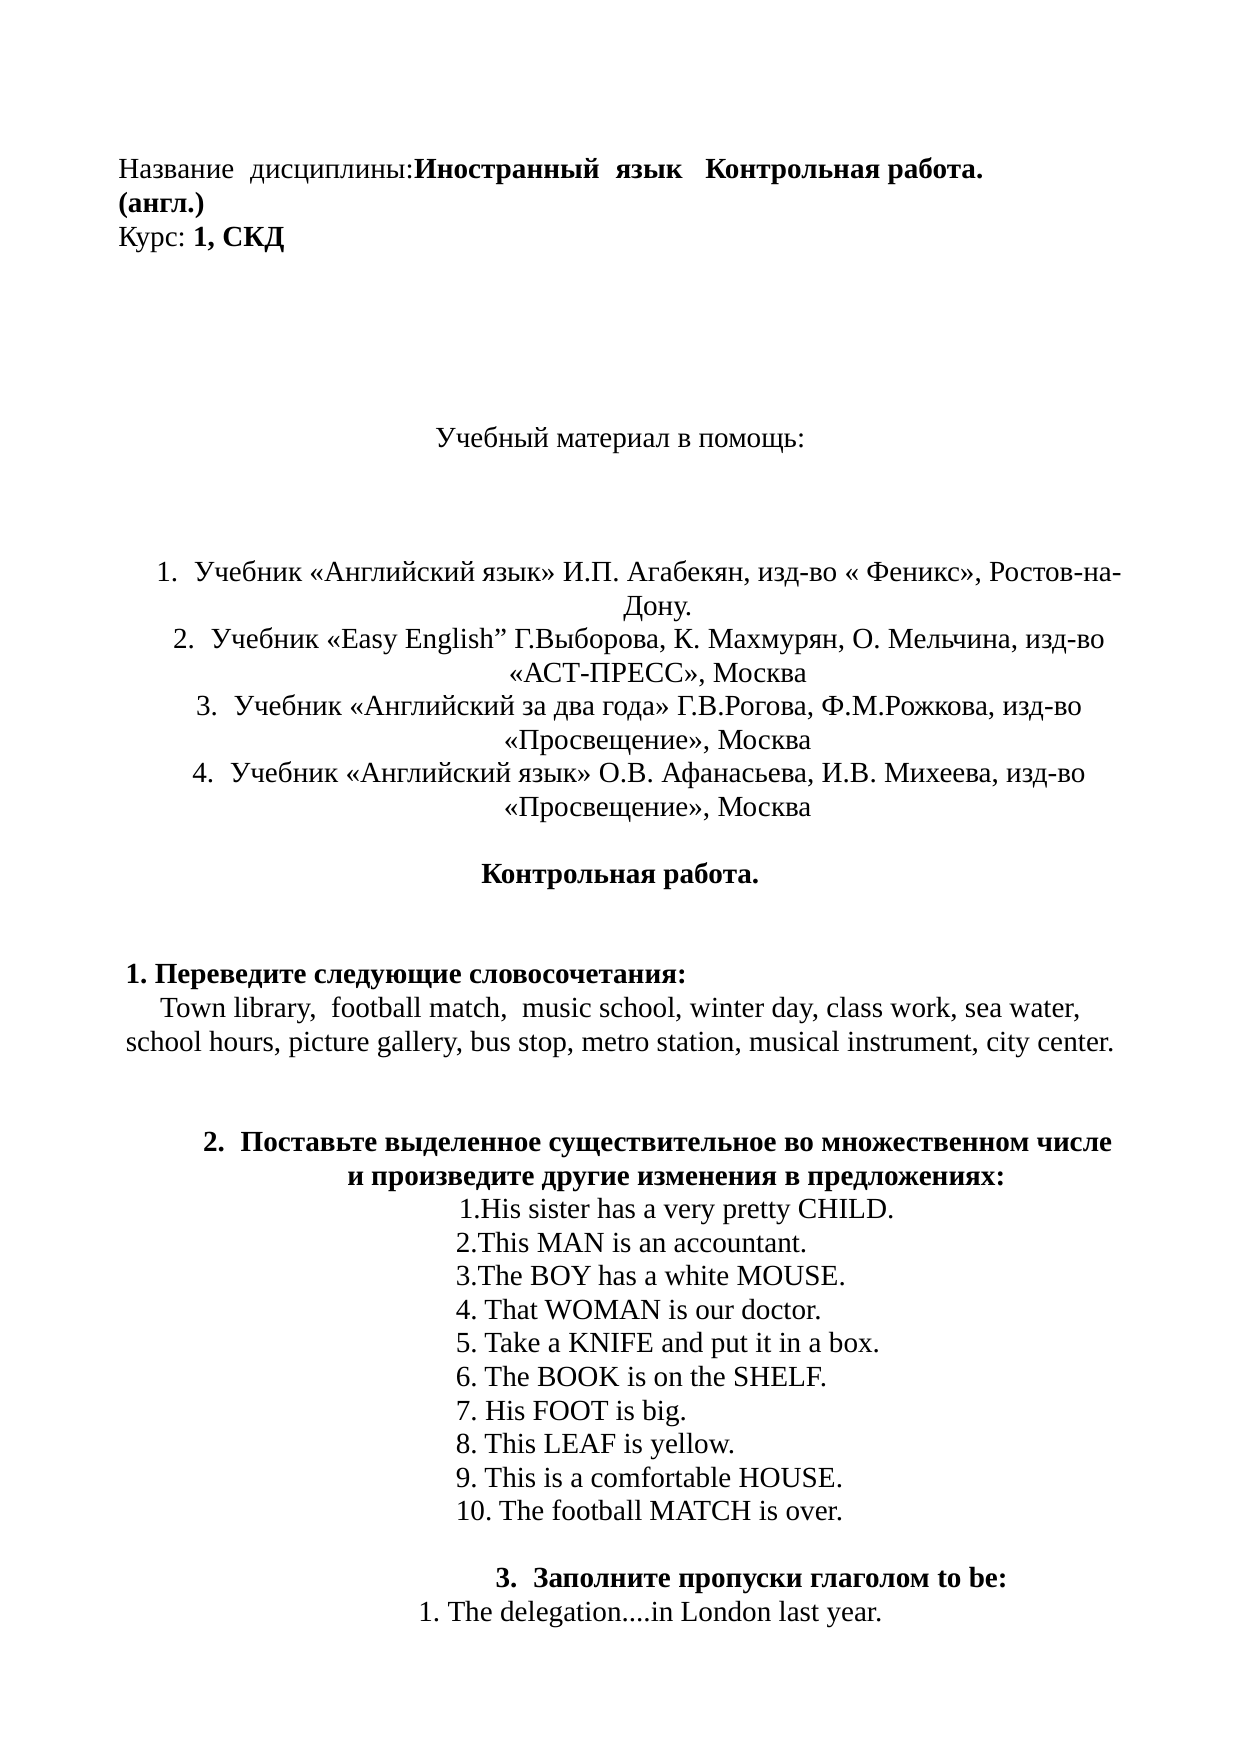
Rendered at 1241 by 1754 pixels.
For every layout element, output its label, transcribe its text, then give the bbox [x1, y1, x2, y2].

list Заполните пропуски глаголом to be: [381, 1560, 1122, 1594]
table_cell Курс: 1, СКД [107, 219, 694, 252]
table_cell [694, 219, 1104, 252]
list 1. The delegation....in London last year. [381, 1594, 1122, 1627]
list 5. Take a KNIFE and put it in a box. [418, 1326, 1122, 1359]
text 1. Переведите следующие словосочетания: [118, 957, 1122, 990]
list 8. This LEAF is yellow. [418, 1426, 1122, 1460]
table_header Контрольная работа. [694, 152, 1104, 219]
list Учебник «Easy English” Г.Выборова, К. Махмурян, О. Мельчина, изд-во «АСТ-ПРЕСС», Москва [156, 621, 1122, 688]
list 2.This MAN is an accountant. [418, 1225, 1122, 1258]
list 4. That WOMAN is our doctor. [418, 1292, 1122, 1326]
list 1.His sister has a very pretty CHILD. [193, 1191, 1122, 1225]
list Учебник «Английский за два года» Г.В.Рогова, Ф.М.Рожкова, изд-во «Просвещение», Москва [156, 688, 1122, 755]
table_cell [694, 252, 1104, 319]
text Town library, football match, music school, winter day, class work, sea water, school hours, picture gallery, bus stop, metro station, musical instrument, city center. [118, 990, 1122, 1057]
list 3.The BOY has a white MOUSE. [418, 1258, 1122, 1292]
text Учебный материал в помощь: [118, 420, 1122, 453]
list Поставьте выделенное существительное во множественном числе и произведите другие изменения в предложениях: [193, 1124, 1122, 1191]
list 6. The BOOK is on the SHELF. [418, 1359, 1122, 1393]
list 9. This is a comfortable HOUSE. [418, 1460, 1122, 1493]
list 10. The football MATCH is over. [418, 1493, 1122, 1527]
list Учебник «Английский язык» И.П. Агабекян, изд-во « Феникс», Ростов-на-Дону. [156, 554, 1122, 621]
text Контрольная работа. [118, 856, 1122, 889]
list Учебник «Английский язык» О.В. Афанасьева, И.В. Михеева, изд-во «Просвещение», Москва [156, 755, 1122, 822]
table_header Название дисциплины:Иностранный язык (англ.) [107, 152, 694, 219]
list 7. His FOOT is big. [418, 1393, 1122, 1426]
table_cell [107, 252, 694, 319]
